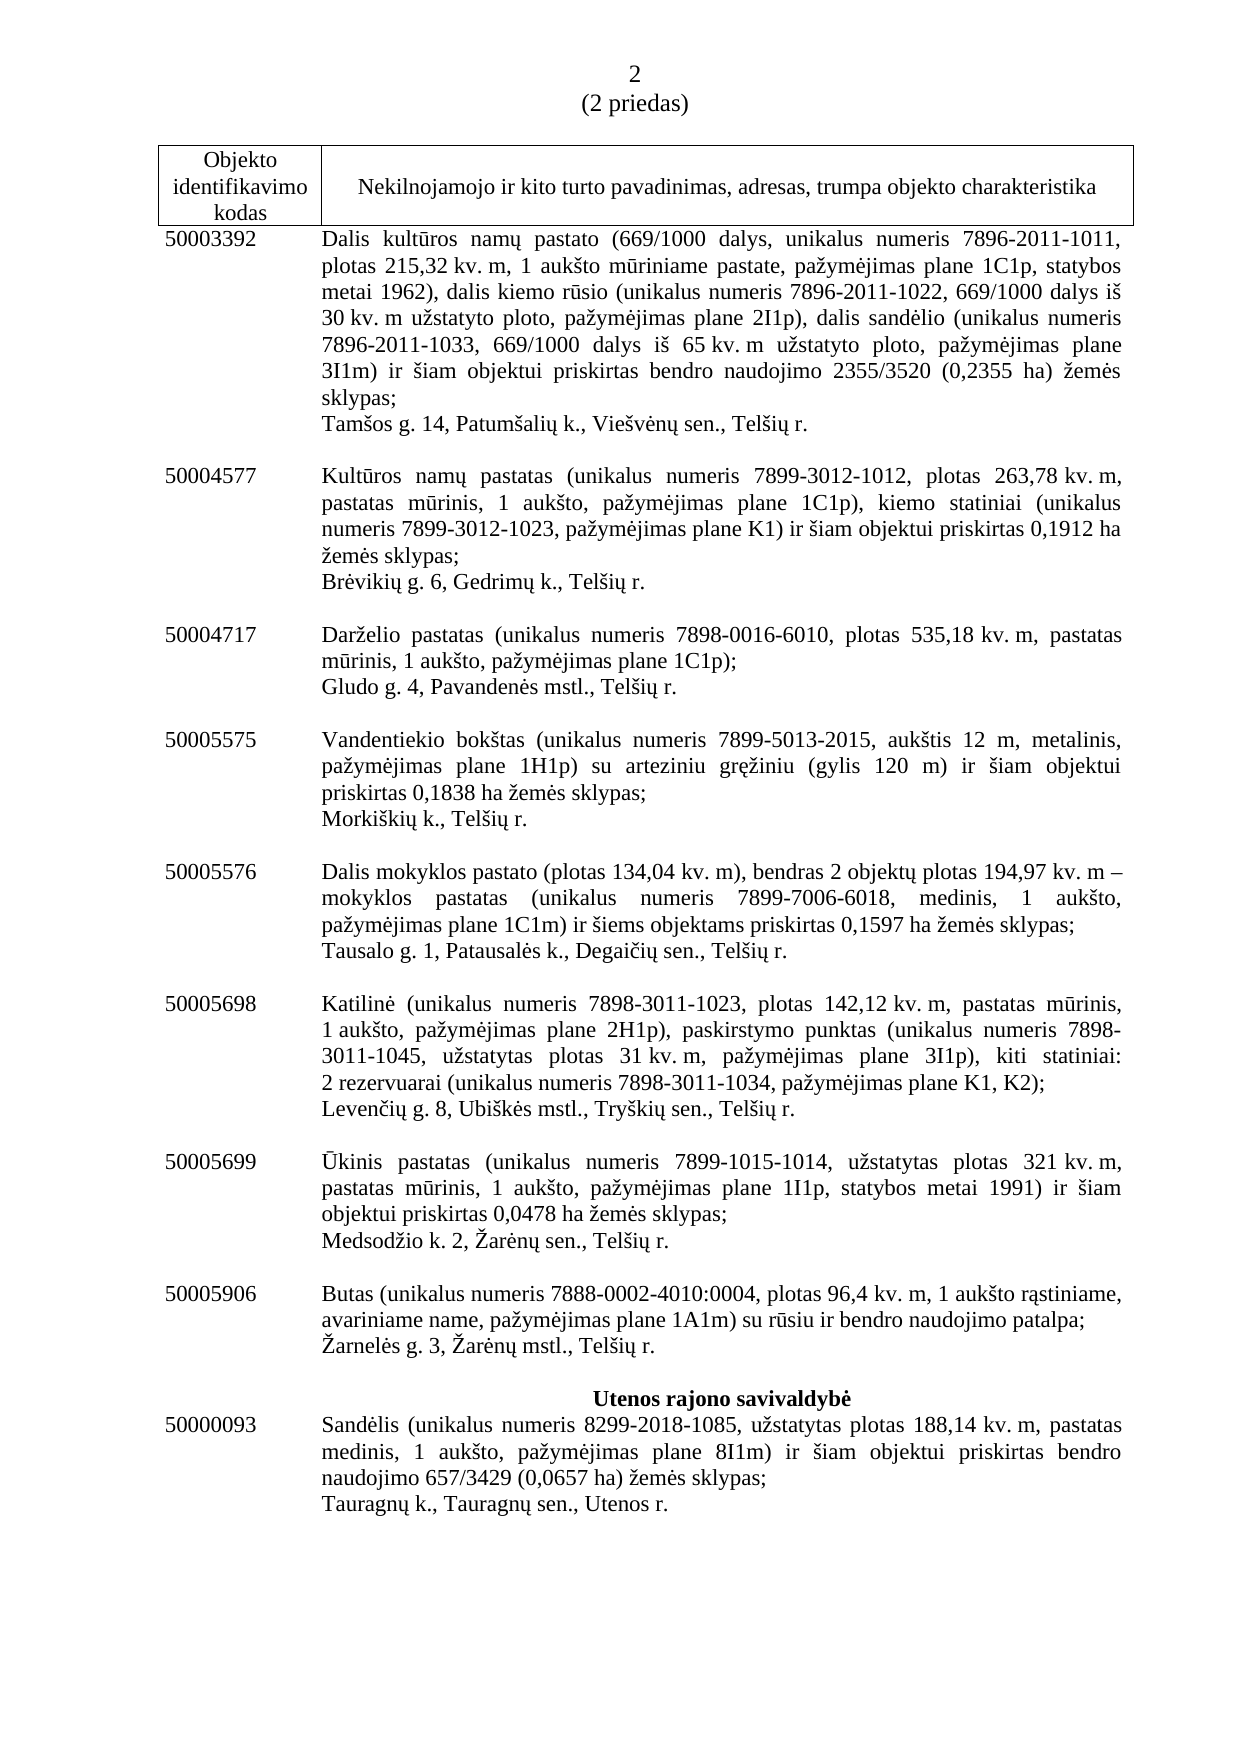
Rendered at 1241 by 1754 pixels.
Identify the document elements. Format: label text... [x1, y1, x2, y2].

table_cell 50004717 Darželio pastatas (unikalus numeris 7898-0016-6010, plotas 535,18 kv. m, pastatas mūrinis, 1 aukšto, pažymėjimas plane 1C1p); Gludo g. 4, Pavandenės mstl., Telšių r. [159, 621, 1133, 726]
table_cell 50005698 Katilinė (unikalus numeris 7898-3011-1023, plotas 142,12 kv. m, pastatas mūrinis, 1 aukšto, pažymėjimas plane 2H1p), paskirstymo punktas (unikalus numeris 7898-3011-1045, užstatytas plotas 31 kv. m, pažymėjimas plane 3I1p), kiti statiniai: 2 rezervuarai (unikalus numeris 7898-3011-1034, pažymėjimas plane K1, K2); Levenčių g. 8, Ubiškės mstl., Tryškių sen., Telšių r. [159, 990, 1133, 1148]
table_header Objekto identifikavimo kodas [159, 146, 321, 225]
table_cell 50005576 Dalis mokyklos pastato (plotas 134,04 kv. m), bendras 2 objektų plotas 194,97 kv. m – mokyklos pastatas (unikalus numeris 7899-7006-6018, medinis, 1 aukšto, pažymėjimas plane 1C1m) ir šiems objektams priskirtas 0,1597 ha žemės sklypas; Tausalo g. 1, Patausalės k., Degaičių sen., Telšių r. [159, 858, 1133, 990]
table_cell 50000093 Sandėlis (unikalus numeris 8299-2018-1085, užstatytas plotas 188,14 kv. m, pastatas medinis, 1 aukšto, pažymėjimas plane 8I1m) ir šiam objektui priskirtas bendro naudojimo 657/3429 (0,0657 ha) žemės sklypas; Tauragnų k., Tauragnų sen., Utenos r. [159, 1411, 1133, 1543]
table_cell Utenos rajono savivaldybė [321, 1385, 1133, 1411]
table_cell 50004577 Kultūros namų pastatas (unikalus numeris 7899-3012-1012, plotas 263,78 kv. m, pastatas mūrinis, 1 aukšto, pažymėjimas plane 1C1p), kiemo statiniai (unikalus numeris 7899-3012-1023, pažymėjimas plane K1) ir šiam objektui priskirtas 0,1912 ha žemės sklypas; Brėvikių g. 6, Gedrimų k., Telšių r. [159, 463, 1133, 621]
table_cell [159, 1385, 321, 1411]
table_cell 50005575 Vandentiekio bokštas (unikalus numeris 7899-5013-2015, aukštis 12 m, metalinis, pažymėjimas plane 1H1p) su arteziniu gręžiniu (gylis 120 m) ir šiam objektui priskirtas 0,1838 ha žemės sklypas; Morkiškių k., Telšių r. [159, 726, 1133, 858]
table_cell 50005699 Ūkinis pastatas (unikalus numeris 7899-1015-1014, užstatytas plotas 321 kv. m, pastatas mūrinis, 1 aukšto, pažymėjimas plane 1I1p, statybos metai 1991) ir šiam objektui priskirtas 0,0478 ha žemės sklypas; Medsodžio k. 2, Žarėnų sen., Telšių r. [159, 1148, 1133, 1279]
table_cell 50005906 Butas (unikalus numeris 7888-0002-4010:0004, plotas 96,4 kv. m, 1 aukšto rąstiniame, avariniame name, pažymėjimas plane 1A1m) su rūsiu ir bendro naudojimo patalpa; Žarnelės g. 3, Žarėnų mstl., Telšių r. [159, 1280, 1133, 1385]
table_cell 50003392 Dalis kultūros namų pastato (669/1000 dalys, unikalus numeris 7896-2011-1011, plotas 215,32 kv. m, 1 aukšto mūriniame pastate, pažymėjimas plane 1C1p, statybos metai 1962), dalis kiemo rūsio (unikalus numeris 7896-2011-1022, 669/1000 dalys iš 30 kv. m užstatyto ploto, pažymėjimas plane 2I1p), dalis sandėlio (unikalus numeris 7896-2011-1033, 669/1000 dalys iš 65 kv. m užstatyto ploto, pažymėjimas plane 3I1m) ir šiam objektui priskirtas bendro naudojimo 2355/3520 (0,2355 ha) žemės sklypas; Tamšos g. 14, Patumšalių k., Viešvėnų sen., Telšių r. [159, 226, 1133, 463]
table_header Nekilnojamojo ir kito turto pavadinimas, adresas, trumpa objekto charakteristika [322, 146, 1133, 225]
